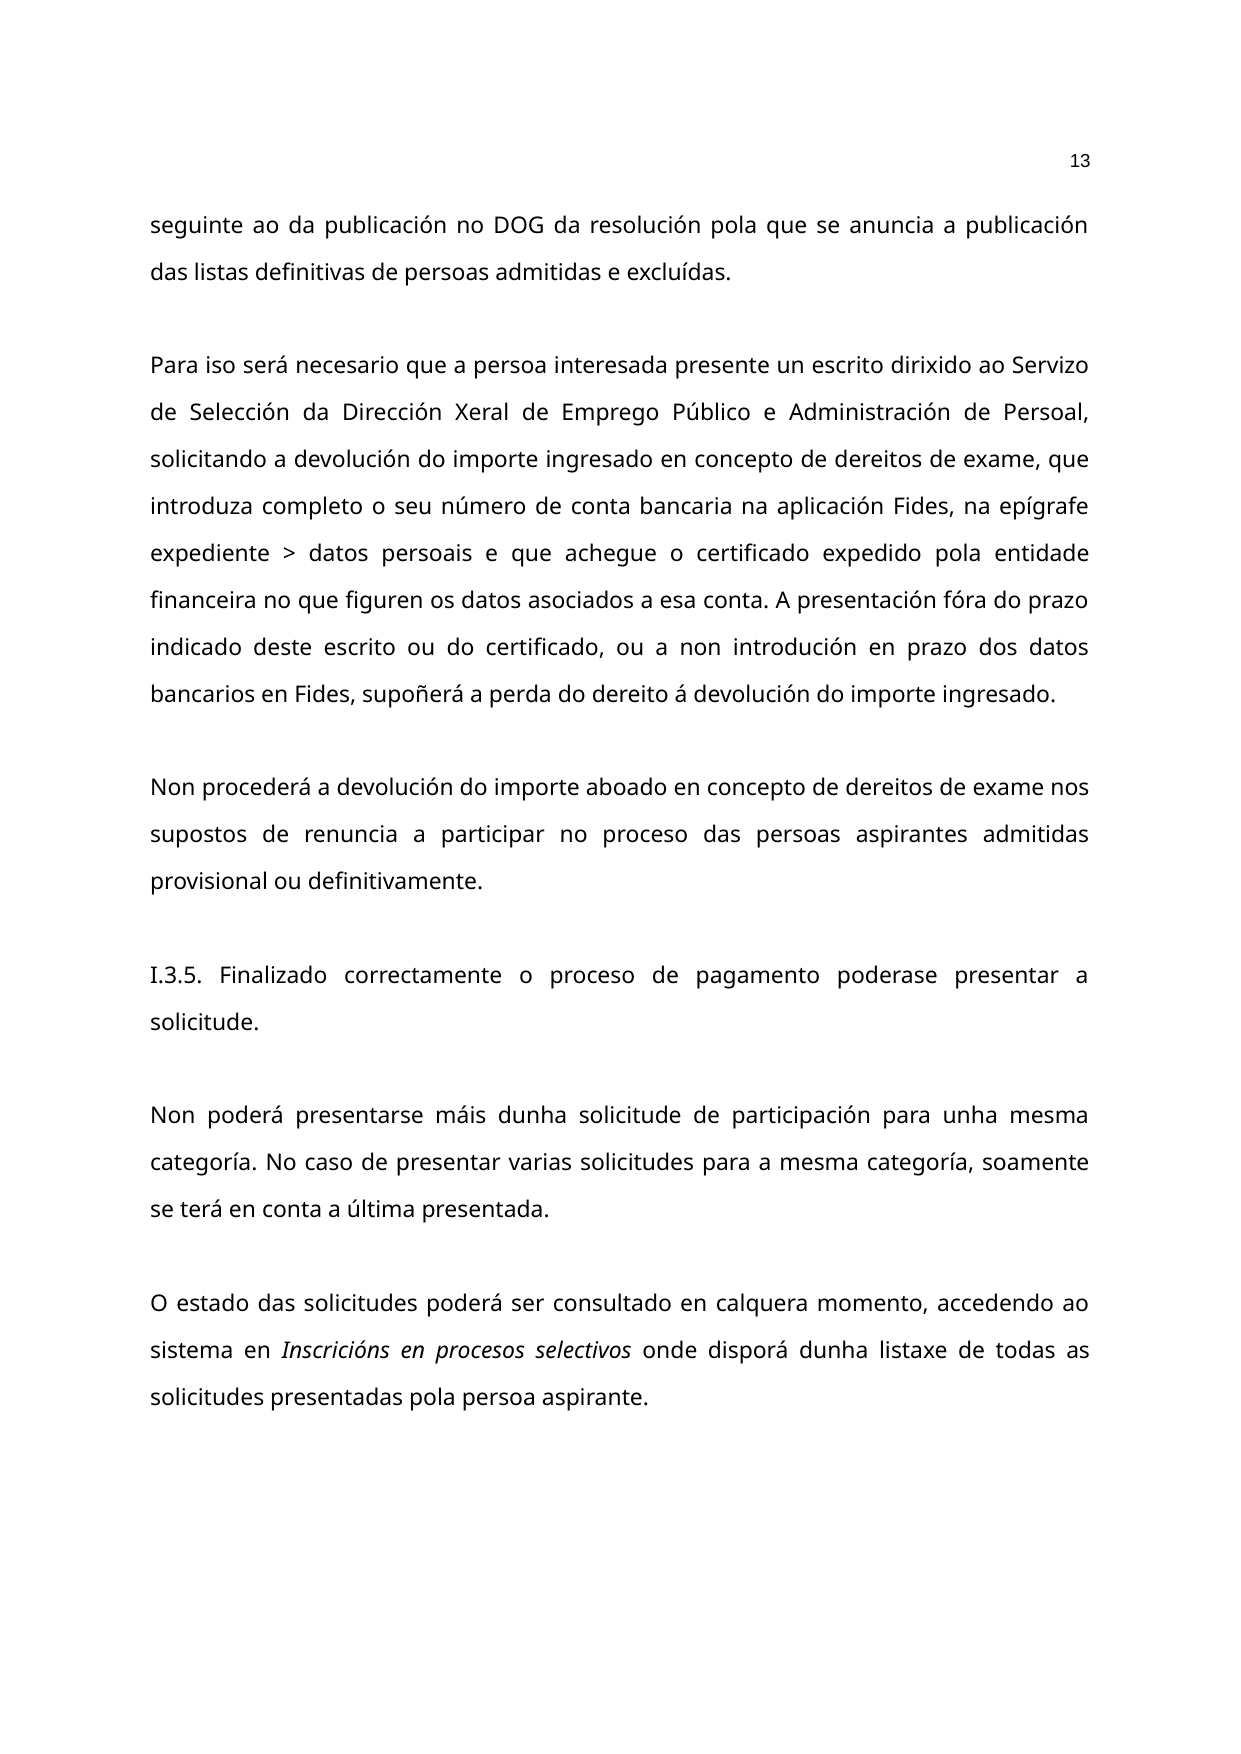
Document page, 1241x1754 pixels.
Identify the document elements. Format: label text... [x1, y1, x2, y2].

text I.3.5. Finalizado correctamente o proceso de pagamento poderase presentar a solicitude. [150, 959, 1090, 1037]
text seguinte ao da publicación no DOG da resolución pola que se anuncia a publicación das listas definitivas de persoas admitidas e excluídas. [150, 209, 1090, 287]
text Non procederá a devolución do importe aboado en concepto de dereitos de exame nos supostos de renuncia a participar no proceso das persoas aspirantes admitidas provisional ou definitivamente. [150, 771, 1090, 896]
text Non poderá presentarse máis dunha solicitude de participación para unha mesma categoría. No caso de presentar varias solicitudes para a mesma categoría, soamente se terá en conta a última presentada. [150, 1099, 1090, 1224]
text O estado das solicitudes poderá ser consultado en calquera momento, accedendo ao sistema en Inscricións en procesos selectivos onde disporá dunha listaxe de todas as solicitudes presentadas pola persoa aspirante. [150, 1287, 1090, 1412]
text Para iso será necesario que a persoa interesada presente un escrito dirixido ao Servizo de Selección da Dirección Xeral de Emprego Público e Administración de Persoal, solicitando a devolución do importe ingresado en concepto de dereitos de exame, que introduza completo o seu número de conta bancaria na aplicación Fides, na epígrafe expediente > datos persoais e que achegue o certificado expedido pola entidade financeira no que figuren os datos asociados a esa conta. A presentación fóra do prazo indicado deste escrito ou do certificado, ou a non introdución en prazo dos datos bancarios en Fides, supoñerá a perda do dereito á devolución do importe ingresado. [150, 349, 1090, 709]
